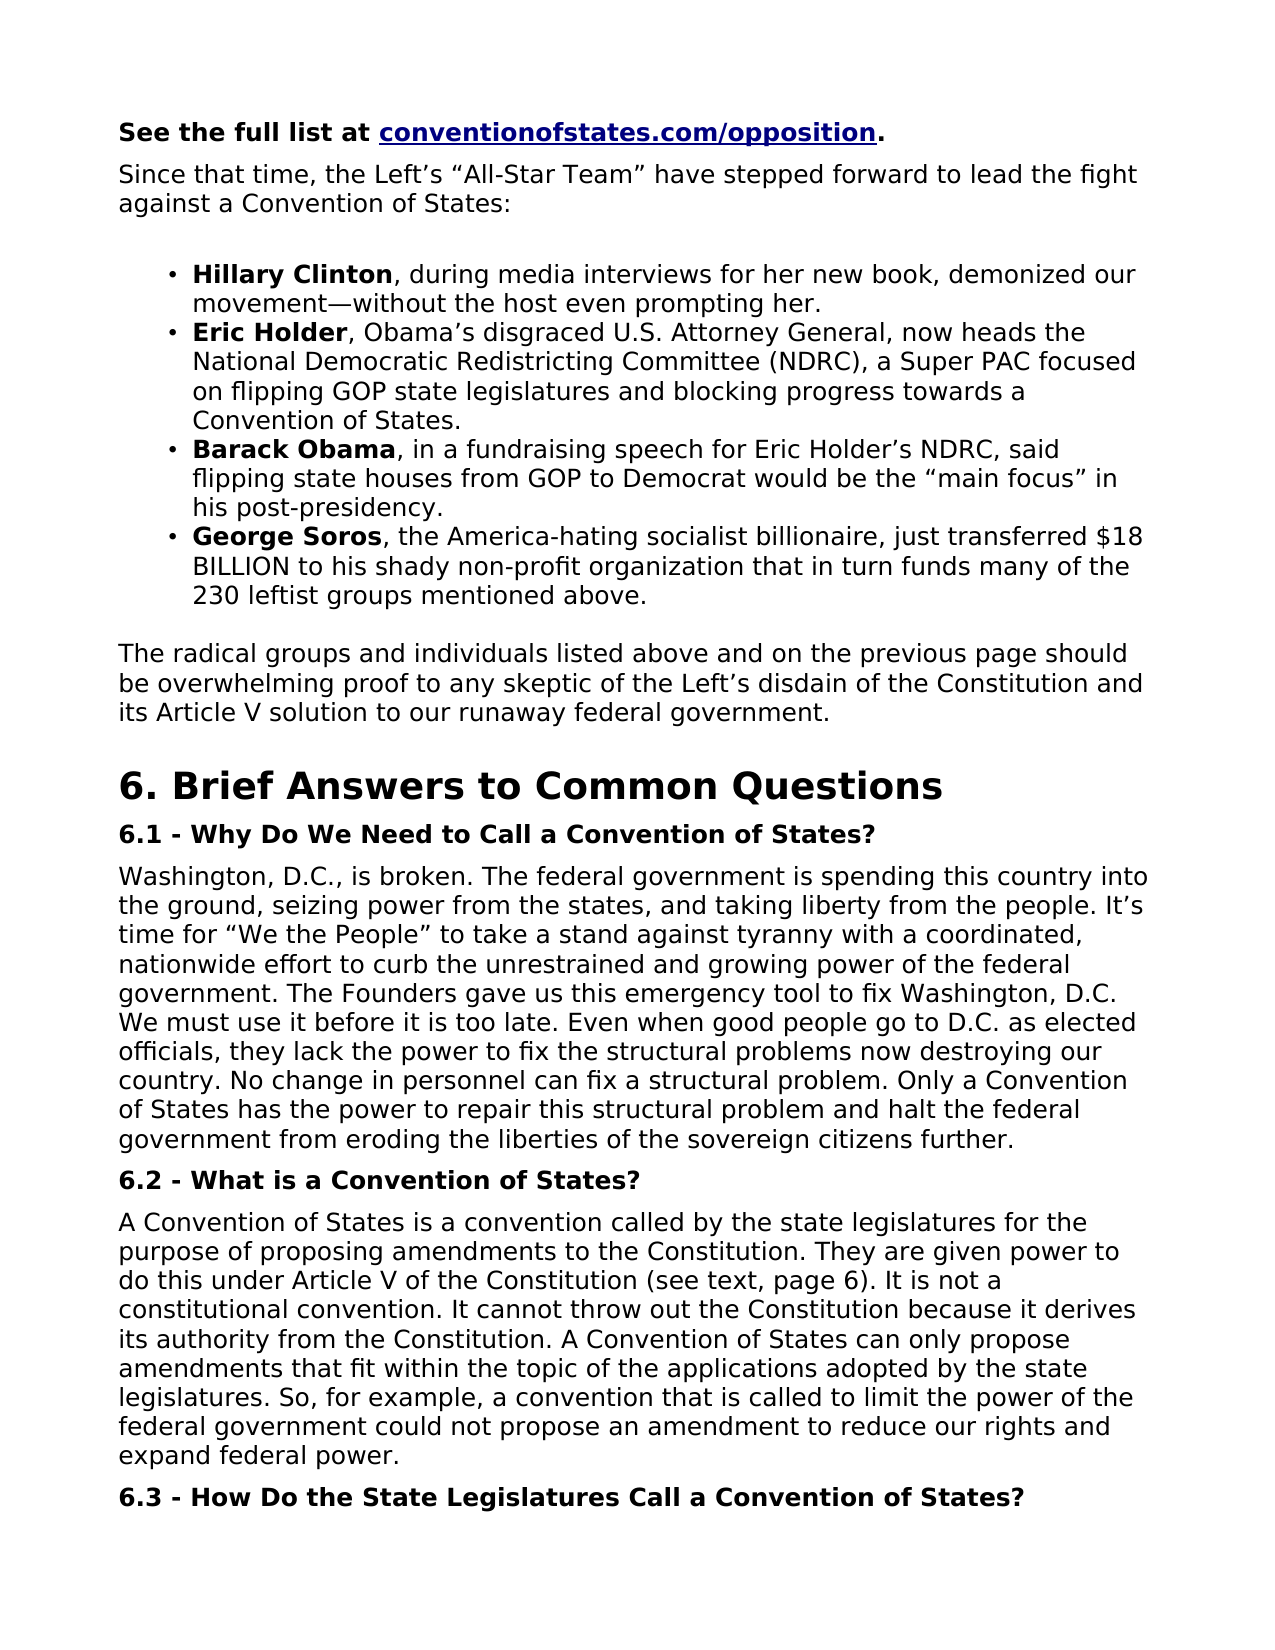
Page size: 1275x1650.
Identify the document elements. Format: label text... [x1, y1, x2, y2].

text 6.3 - How Do the State Legislatures Call a Convention of States? [118, 1483, 1157, 1512]
text 6.1 - Why Do We Need to Call a Convention of States? [118, 821, 1157, 850]
list George Soros, the America-hating socialist billionaire, just transferred $18 BILLION to his shady non-profit organization that in turn funds many of the 230 leftist groups mentioned above. [177, 523, 1157, 610]
text The radical groups and individuals listed above and on the previous page should be overwhelming proof to any skeptic of the Left’s disdain of the Constitution and its Article V solution to our runaway federal government. [118, 639, 1157, 727]
list Eric Holder, Obama’s disgraced U.S. Attorney General, now heads the National Democratic Redistricting Committee (NDRC), a Super PAC focused on flipping GOP state legislatures and blocking progress towards a Convention of States. [177, 318, 1157, 435]
text Since that time, the Left’s “All-Star Team” have stepped forward to lead the fight against a Convention of States: [118, 160, 1157, 218]
list Barack Obama, in a fundraising speech for Eric Holder’s NDRC, said flipping state houses from GOP to Democrat would be the “main focus” in his post-presidency. [177, 435, 1157, 523]
text A Convention of States is a convention called by the state legislatures for the purpose of proposing amendments to the Constitution. They are given power to do this under Article V of the Constitution (see text, page 6). It is not a constitutional convention. It cannot throw out the Constitution because it derives its authority from the Constitution. A Convention of States can only propose amendments that fit within the topic of the applications adopted by the state legislatures. So, for example, a convention that is called to limit the power of the federal government could not propose an amendment to reduce our rights and expand federal power. [118, 1208, 1157, 1471]
text Washington, D.C., is broken. The federal government is spending this country into the ground, seizing power from the states, and taking liberty from the people. It’s time for “We the People” to take a stand against tyranny with a coordinated, nationwide effort to curb the unrestrained and growing power of the federal government. The Founders gave us this emergency tool to fix Washington, D.C. We must use it before it is too late. Even when good people go to D.C. as elected officials, they lack the power to fix the structural problems now destroying our country. No change in personnel can fix a structural problem. Only a Convention of States has the power to repair this structural problem and halt the federal government from eroding the liberties of the sovereign citizens further. [118, 862, 1157, 1154]
list Hillary Clinton, during media interviews for her new book, demonized our movement—without the host even prompting her. [177, 260, 1157, 318]
text 6.2 - What is a Convention of States? [118, 1167, 1157, 1196]
text See the full list at conventionofstates.com/opposition. [118, 118, 1157, 147]
subtitle 6. Brief Answers to Common Questions [118, 764, 1157, 808]
